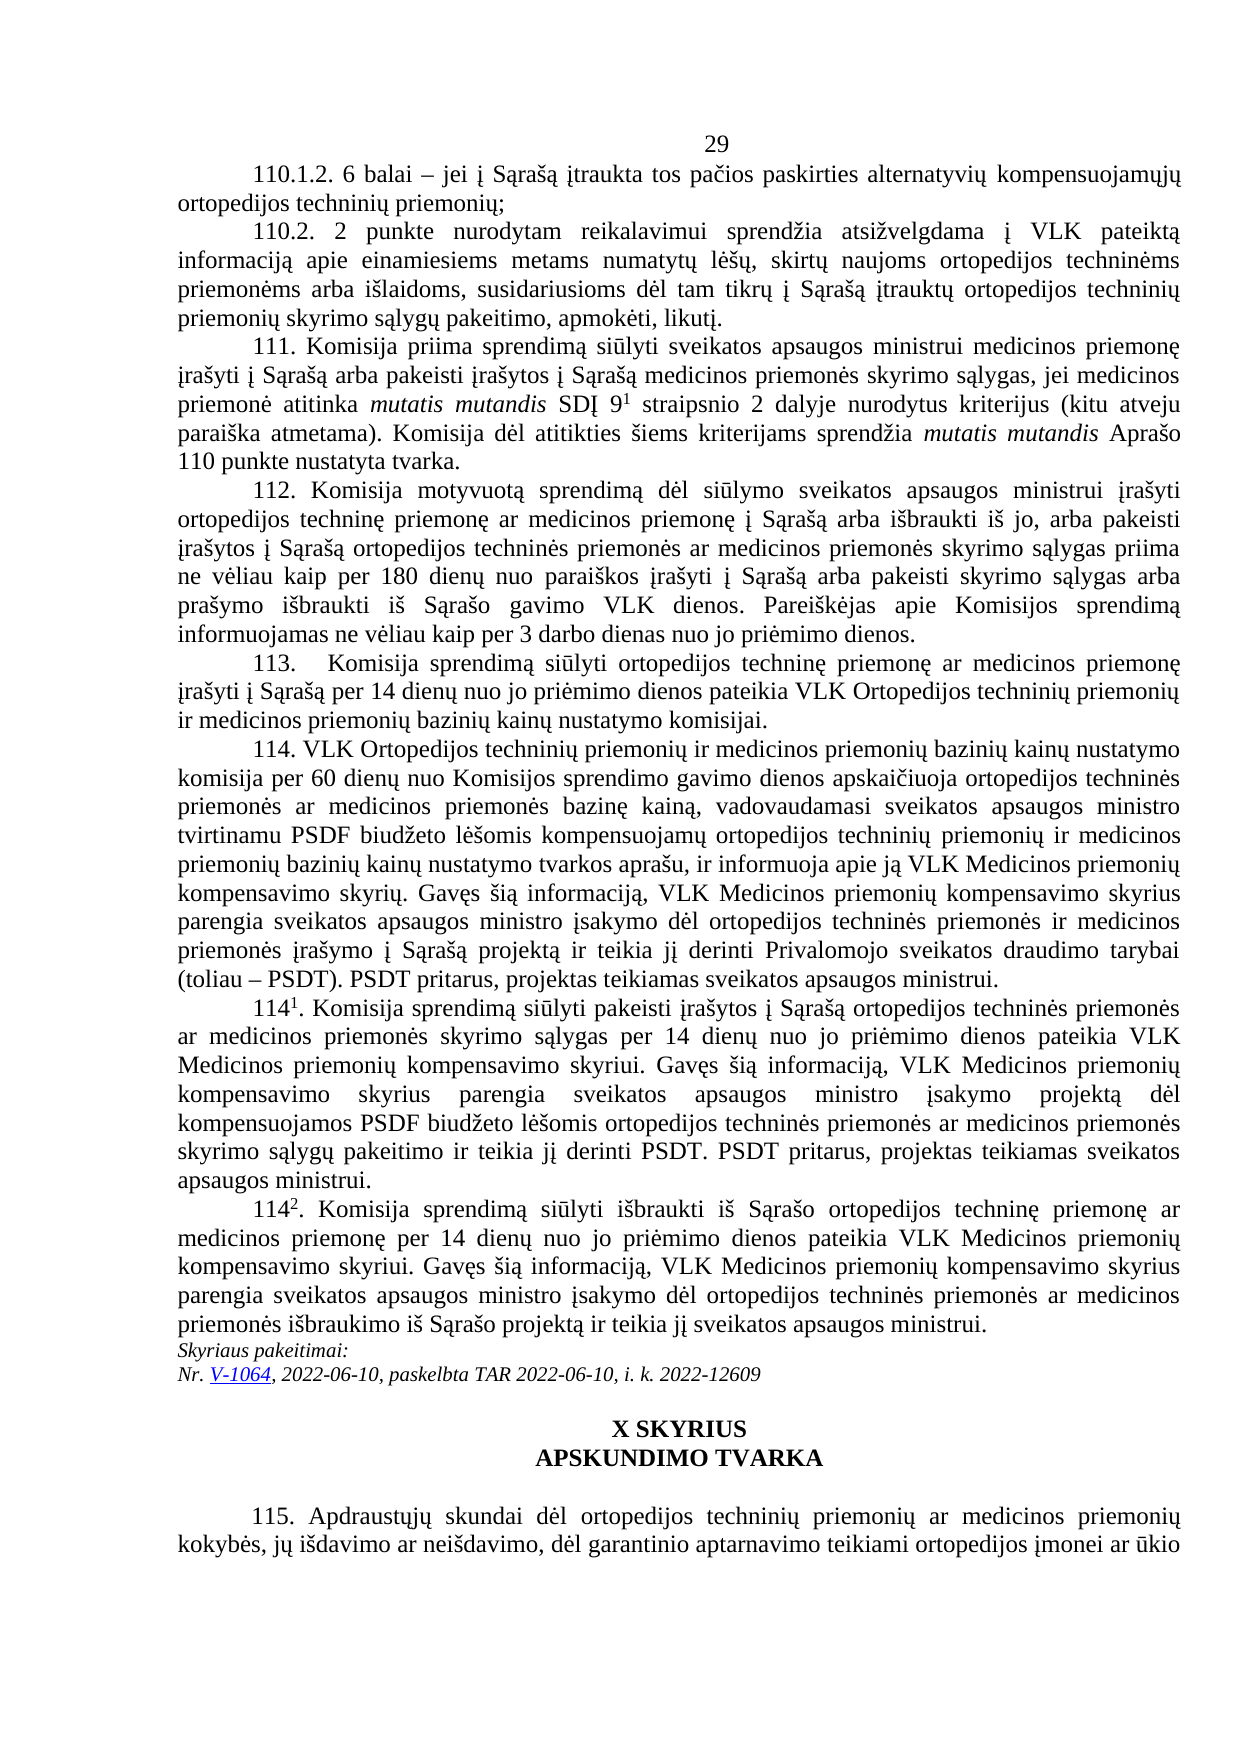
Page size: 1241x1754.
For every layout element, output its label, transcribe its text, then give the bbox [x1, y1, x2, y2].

text X SKYRIUS [177, 1414, 1181, 1443]
text 1142. Komisija sprendimą siūlyti išbraukti iš Sąrašo ortopedijos techninę priemonę ar medicinos priemonę per 14 dienų nuo jo priėmimo dienos pateikia VLK Medicinos priemonių kompensavimo skyriui. Gavęs šią informaciją, VLK Medicinos priemonių kompensavimo skyrius parengia sveikatos apsaugos ministro įsakymo dėl ortopedijos techninės priemonės ar medicinos priemonės išbraukimo iš Sąrašo projektą ir teikia jį sveikatos apsaugos ministrui. [177, 1194, 1181, 1338]
text 111. Komisija priima sprendimą siūlyti sveikatos apsaugos ministrui medicinos priemonę įrašyti į Sąrašą arba pakeisti įrašytos į Sąrašą medicinos priemonės skyrimo sąlygas, jei medicinos priemonė atitinka mutatis mutandis SDĮ 91 straipsnio 2 dalyje nurodytus kriterijus (kitu atveju paraiška atmetama). Komisija dėl atitikties šiems kriterijams sprendžia mutatis mutandis Aprašo 110 punkte nustatyta tvarka. [177, 331, 1181, 475]
text 115. Apdraustųjų skundai dėl ortopedijos techninių priemonių ar medicinos priemonių kokybės, jų išdavimo ar neišdavimo, dėl garantinio aptarnavimo teikiami ortopedijos įmonei ar ūkio [177, 1501, 1181, 1558]
text 110.2. 2 punkte nurodytam reikalavimui sprendžia atsižvelgdama į VLK pateiktą informaciją apie einamiesiems metams numatytų lėšų, skirtų naujoms ortopedijos techninėms priemonėms arba išlaidoms, susidariusioms dėl tam tikrų į Sąrašą įtrauktų ortopedijos techninių priemonių skyrimo sąlygų pakeitimo, apmokėti, likutį. [177, 216, 1181, 331]
text 112. Komisija motyvuotą sprendimą dėl siūlymo sveikatos apsaugos ministrui įrašyti ortopedijos techninę priemonę ar medicinos priemonę į Sąrašą arba išbraukti iš jo, arba pakeisti įrašytos į Sąrašą ortopedijos techninės priemonės ar medicinos priemonės skyrimo sąlygas priima ne vėliau kaip per 180 dienų nuo paraiškos įrašyti į Sąrašą arba pakeisti skyrimo sąlygas arba prašymo išbraukti iš Sąrašo gavimo VLK dienos. Pareiškėjas apie Komisijos sprendimą informuojamas ne vėliau kaip per 3 darbo dienas nuo jo priėmimo dienos. [177, 475, 1181, 648]
text Skyriaus pakeitimai: [177, 1338, 1181, 1362]
text 110.1.2. 6 balai – jei į Sąrašą įtraukta tos pačios paskirties alternatyvių kompensuojamųjų ortopedijos techninių priemonių; [177, 159, 1181, 216]
text APSKUNDIMO TVARKA [177, 1443, 1181, 1472]
text 113. Komisija sprendimą siūlyti ortopedijos techninę priemonę ar medicinos priemonę įrašyti į Sąrašą per 14 dienų nuo jo priėmimo dienos pateikia VLK Ortopedijos techninių priemonių ir medicinos priemonių bazinių kainų nustatymo komisijai. [177, 648, 1181, 734]
text 114. VLK Ortopedijos techninių priemonių ir medicinos priemonių bazinių kainų nustatymo komisija per 60 dienų nuo Komisijos sprendimo gavimo dienos apskaičiuoja ortopedijos techninės priemonės ar medicinos priemonės bazinę kainą, vadovaudamasi sveikatos apsaugos ministro tvirtinamu PSDF biudžeto lėšomis kompensuojamų ortopedijos techninių priemonių ir medicinos priemonių bazinių kainų nustatymo tvarkos aprašu, ir informuoja apie ją VLK Medicinos priemonių kompensavimo skyrių. Gavęs šią informaciją, VLK Medicinos priemonių kompensavimo skyrius parengia sveikatos apsaugos ministro įsakymo dėl ortopedijos techninės priemonės ir medicinos priemonės įrašymo į Sąrašą projektą ir teikia jį derinti Privalomojo sveikatos draudimo tarybai (toliau – PSDT). PSDT pritarus, projektas teikiamas sveikatos apsaugos ministrui. [177, 734, 1181, 993]
text Nr. V-1064, 2022-06-10, paskelbta TAR 2022-06-10, i. k. 2022-12609 [177, 1362, 1181, 1386]
text 1141. Komisija sprendimą siūlyti pakeisti įrašytos į Sąrašą ortopedijos techninės priemonės ar medicinos priemonės skyrimo sąlygas per 14 dienų nuo jo priėmimo dienos pateikia VLK Medicinos priemonių kompensavimo skyriui. Gavęs šią informaciją, VLK Medicinos priemonių kompensavimo skyrius parengia sveikatos apsaugos ministro įsakymo projektą dėl kompensuojamos PSDF biudžeto lėšomis ortopedijos techninės priemonės ar medicinos priemonės skyrimo sąlygų pakeitimo ir teikia jį derinti PSDT. PSDT pritarus, projektas teikiamas sveikatos apsaugos ministrui. [177, 993, 1181, 1194]
